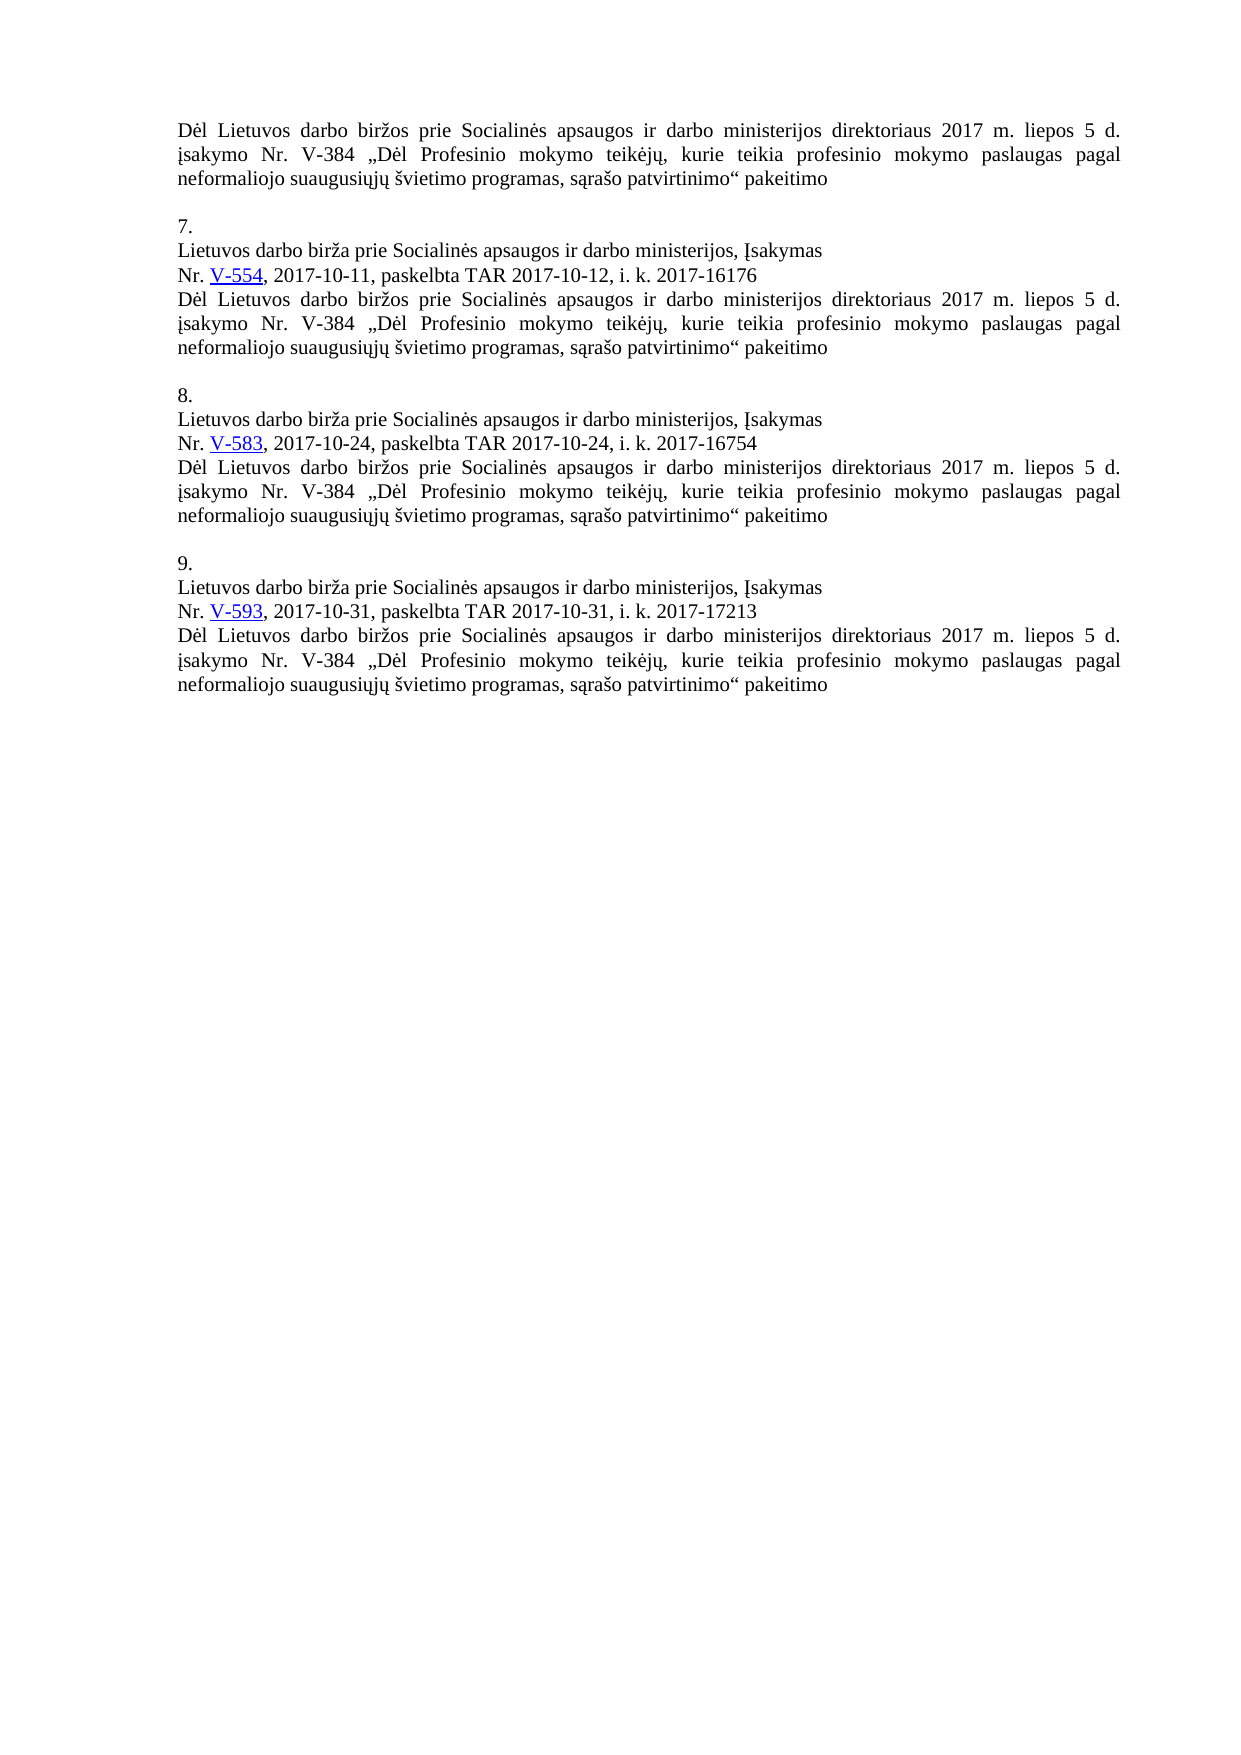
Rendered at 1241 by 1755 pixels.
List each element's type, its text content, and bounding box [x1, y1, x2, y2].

text 9. [177, 551, 1122, 575]
text Dėl Lietuvos darbo biržos prie Socialinės apsaugos ir darbo ministerijos direktoriaus 2017 m. liepos 5 d. įsakymo Nr. V-384 „Dėl Profesinio mokymo teikėjų, kurie teikia profesinio mokymo paslaugas pagal neformaliojo suaugusiųjų švietimo programas, sąrašo patvirtinimo“ pakeitimo [177, 118, 1122, 190]
text Nr. V-554, 2017-10-11, paskelbta TAR 2017-10-12, i. k. 2017-16176 [177, 262, 1122, 287]
text Dėl Lietuvos darbo biržos prie Socialinės apsaugos ir darbo ministerijos direktoriaus 2017 m. liepos 5 d. įsakymo Nr. V-384 „Dėl Profesinio mokymo teikėjų, kurie teikia profesinio mokymo paslaugas pagal neformaliojo suaugusiųjų švietimo programas, sąrašo patvirtinimo“ pakeitimo [177, 623, 1122, 696]
text Lietuvos darbo birža prie Socialinės apsaugos ir darbo ministerijos, Įsakymas [177, 238, 1122, 262]
text Nr. V-593, 2017-10-31, paskelbta TAR 2017-10-31, i. k. 2017-17213 [177, 599, 1122, 623]
text Dėl Lietuvos darbo biržos prie Socialinės apsaugos ir darbo ministerijos direktoriaus 2017 m. liepos 5 d. įsakymo Nr. V-384 „Dėl Profesinio mokymo teikėjų, kurie teikia profesinio mokymo paslaugas pagal neformaliojo suaugusiųjų švietimo programas, sąrašo patvirtinimo“ pakeitimo [177, 287, 1122, 359]
text Dėl Lietuvos darbo biržos prie Socialinės apsaugos ir darbo ministerijos direktoriaus 2017 m. liepos 5 d. įsakymo Nr. V-384 „Dėl Profesinio mokymo teikėjų, kurie teikia profesinio mokymo paslaugas pagal neformaliojo suaugusiųjų švietimo programas, sąrašo patvirtinimo“ pakeitimo [177, 455, 1122, 527]
text Nr. V-583, 2017-10-24, paskelbta TAR 2017-10-24, i. k. 2017-16754 [177, 431, 1122, 455]
text 8. [177, 383, 1122, 407]
text 7. [177, 214, 1122, 238]
text Lietuvos darbo birža prie Socialinės apsaugos ir darbo ministerijos, Įsakymas [177, 575, 1122, 599]
text Lietuvos darbo birža prie Socialinės apsaugos ir darbo ministerijos, Įsakymas [177, 407, 1122, 431]
